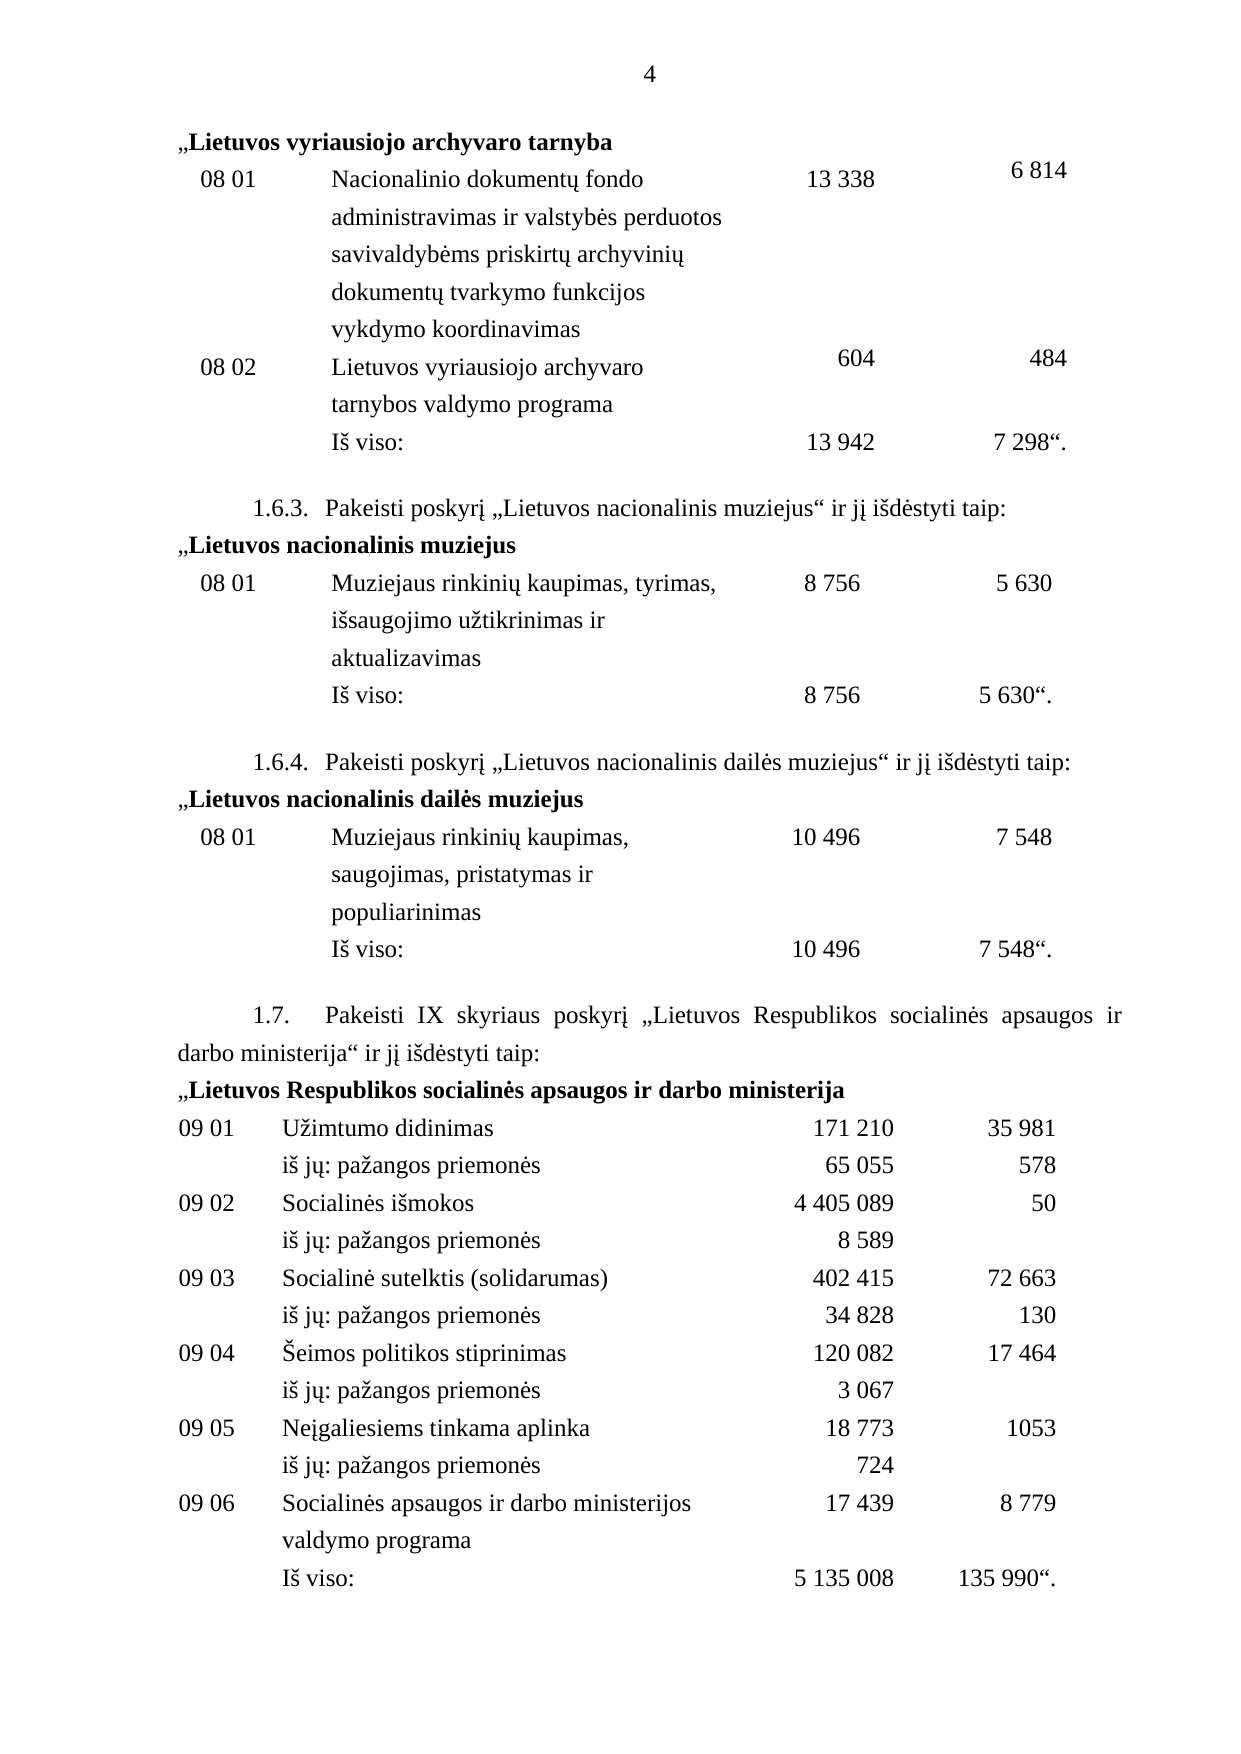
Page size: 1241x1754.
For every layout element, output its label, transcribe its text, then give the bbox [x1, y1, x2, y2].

table_cell [177, 1367, 281, 1404]
table_cell 10 496 [735, 926, 871, 963]
table_header Užimtumo didinimas [281, 1104, 720, 1142]
table_cell Socialinės išmokos [281, 1179, 720, 1217]
text „Lietuvos nacionalinis dailės muziejus [177, 776, 1122, 813]
table_cell 17 464 [895, 1329, 1057, 1367]
text „Lietuvos nacionalinis muziejus [177, 522, 1122, 559]
table_cell 18 773 [720, 1404, 895, 1442]
table_cell 402 415 [720, 1254, 895, 1292]
table_cell [895, 1217, 1057, 1254]
table_cell 13 942 [735, 418, 886, 456]
table_header 09 01 [177, 1104, 281, 1142]
table_cell Lietuvos vyriausiojo archyvaro tarnybos valdymo programa [320, 343, 735, 418]
table_cell 578 [895, 1142, 1057, 1179]
table_header Nacionalinio dokumentų fondo administravimas ir valstybės perduotos savivaldybėms priskirtų archyvinių dokumentų tvarkymo funkcijos vykdymo koordinavimas [320, 156, 735, 343]
table_cell 1053 [895, 1404, 1057, 1442]
table_cell 7 298“. [886, 418, 1078, 456]
table_cell 724 [720, 1442, 895, 1479]
table_cell Šeimos politikos stiprinimas [281, 1329, 720, 1367]
table_header 35 981 [895, 1104, 1057, 1142]
text „Lietuvos Respublikos socialinės apsaugos ir darbo ministerija [177, 1067, 1122, 1104]
text „Lietuvos vyriausiojo archyvaro tarnyba [177, 118, 1122, 156]
table_cell 604 [735, 343, 886, 418]
table_cell [189, 926, 320, 963]
table_cell Iš viso: [320, 672, 735, 709]
table_cell 8 779 [895, 1479, 1057, 1554]
table_cell 484 [886, 343, 1078, 418]
table_cell Iš viso: [281, 1554, 720, 1592]
table_header 6 814 [886, 156, 1078, 343]
table_cell iš jų: pažangos priemonės [281, 1142, 720, 1179]
table_header 8 756 [735, 559, 871, 672]
table_cell iš jų: pažangos priemonės [281, 1292, 720, 1329]
table_cell 09 03 [177, 1254, 281, 1292]
table_cell [177, 1217, 281, 1254]
table_cell 72 663 [895, 1254, 1057, 1292]
table_cell 8 589 [720, 1217, 895, 1254]
table_cell 08 02 [189, 343, 320, 418]
table_header 10 496 [735, 813, 871, 926]
table_cell 135 990“. [895, 1554, 1057, 1592]
table_cell 8 756 [735, 672, 871, 709]
table_cell [177, 1442, 281, 1479]
table_cell 09 04 [177, 1329, 281, 1367]
table_cell 120 082 [720, 1329, 895, 1367]
table_header 08 01 [189, 559, 320, 672]
table_cell 09 05 [177, 1404, 281, 1442]
table_header 5 630 [871, 559, 1063, 672]
table_cell 3 067 [720, 1367, 895, 1404]
table_cell Socialinės apsaugos ir darbo ministerijos valdymo programa [281, 1479, 720, 1554]
table_header 13 338 [735, 156, 886, 343]
text 1.6.3. Pakeisti poskyrį „Lietuvos nacionalinis muziejus“ ir jį išdėstyti taip: [177, 484, 1122, 522]
table_header Muziejaus rinkinių kaupimas, saugojimas, pristatymas ir populiarinimas [320, 813, 735, 926]
table_header Muziejaus rinkinių kaupimas, tyrimas, išsaugojimo užtikrinimas ir aktualizavimas [320, 559, 735, 672]
table_header 171 210 [720, 1104, 895, 1142]
table_cell [895, 1442, 1057, 1479]
table_cell Iš viso: [320, 926, 735, 963]
table_cell 4 405 089 [720, 1179, 895, 1217]
table_cell 5 135 008 [720, 1554, 895, 1592]
table_cell 34 828 [720, 1292, 895, 1329]
text 1.7. Pakeisti IX skyriaus poskyrį „Lietuvos Respublikos socialinės apsaugos ir darbo ministerija“ ir jį išdėstyti taip: [177, 992, 1122, 1067]
table_cell Neįgaliesiems tinkama aplinka [281, 1404, 720, 1442]
table_cell iš jų: pažangos priemonės [281, 1442, 720, 1479]
table_header 08 01 [189, 156, 320, 343]
table_header 08 01 [189, 813, 320, 926]
text 1.6.4. Pakeisti poskyrį „Lietuvos nacionalinis dailės muziejus“ ir jį išdėstyti taip: [177, 738, 1122, 776]
table_cell [177, 1554, 281, 1592]
table_cell Iš viso: [320, 418, 735, 456]
table_cell 7 548“. [871, 926, 1063, 963]
table_cell [189, 418, 320, 456]
table_cell [895, 1367, 1057, 1404]
table_cell 50 [895, 1179, 1057, 1217]
table_cell [177, 1292, 281, 1329]
table_cell [189, 672, 320, 709]
table_cell 130 [895, 1292, 1057, 1329]
table_cell 5 630“. [871, 672, 1063, 709]
table_cell 17 439 [720, 1479, 895, 1554]
table_cell iš jų: pažangos priemonės [281, 1217, 720, 1254]
table_cell iš jų: pažangos priemonės [281, 1367, 720, 1404]
table_header 7 548 [871, 813, 1063, 926]
table_cell [177, 1142, 281, 1179]
table_cell Socialinė sutelktis (solidarumas) [281, 1254, 720, 1292]
table_cell 09 06 [177, 1479, 281, 1554]
table_cell 09 02 [177, 1179, 281, 1217]
table_cell 65 055 [720, 1142, 895, 1179]
